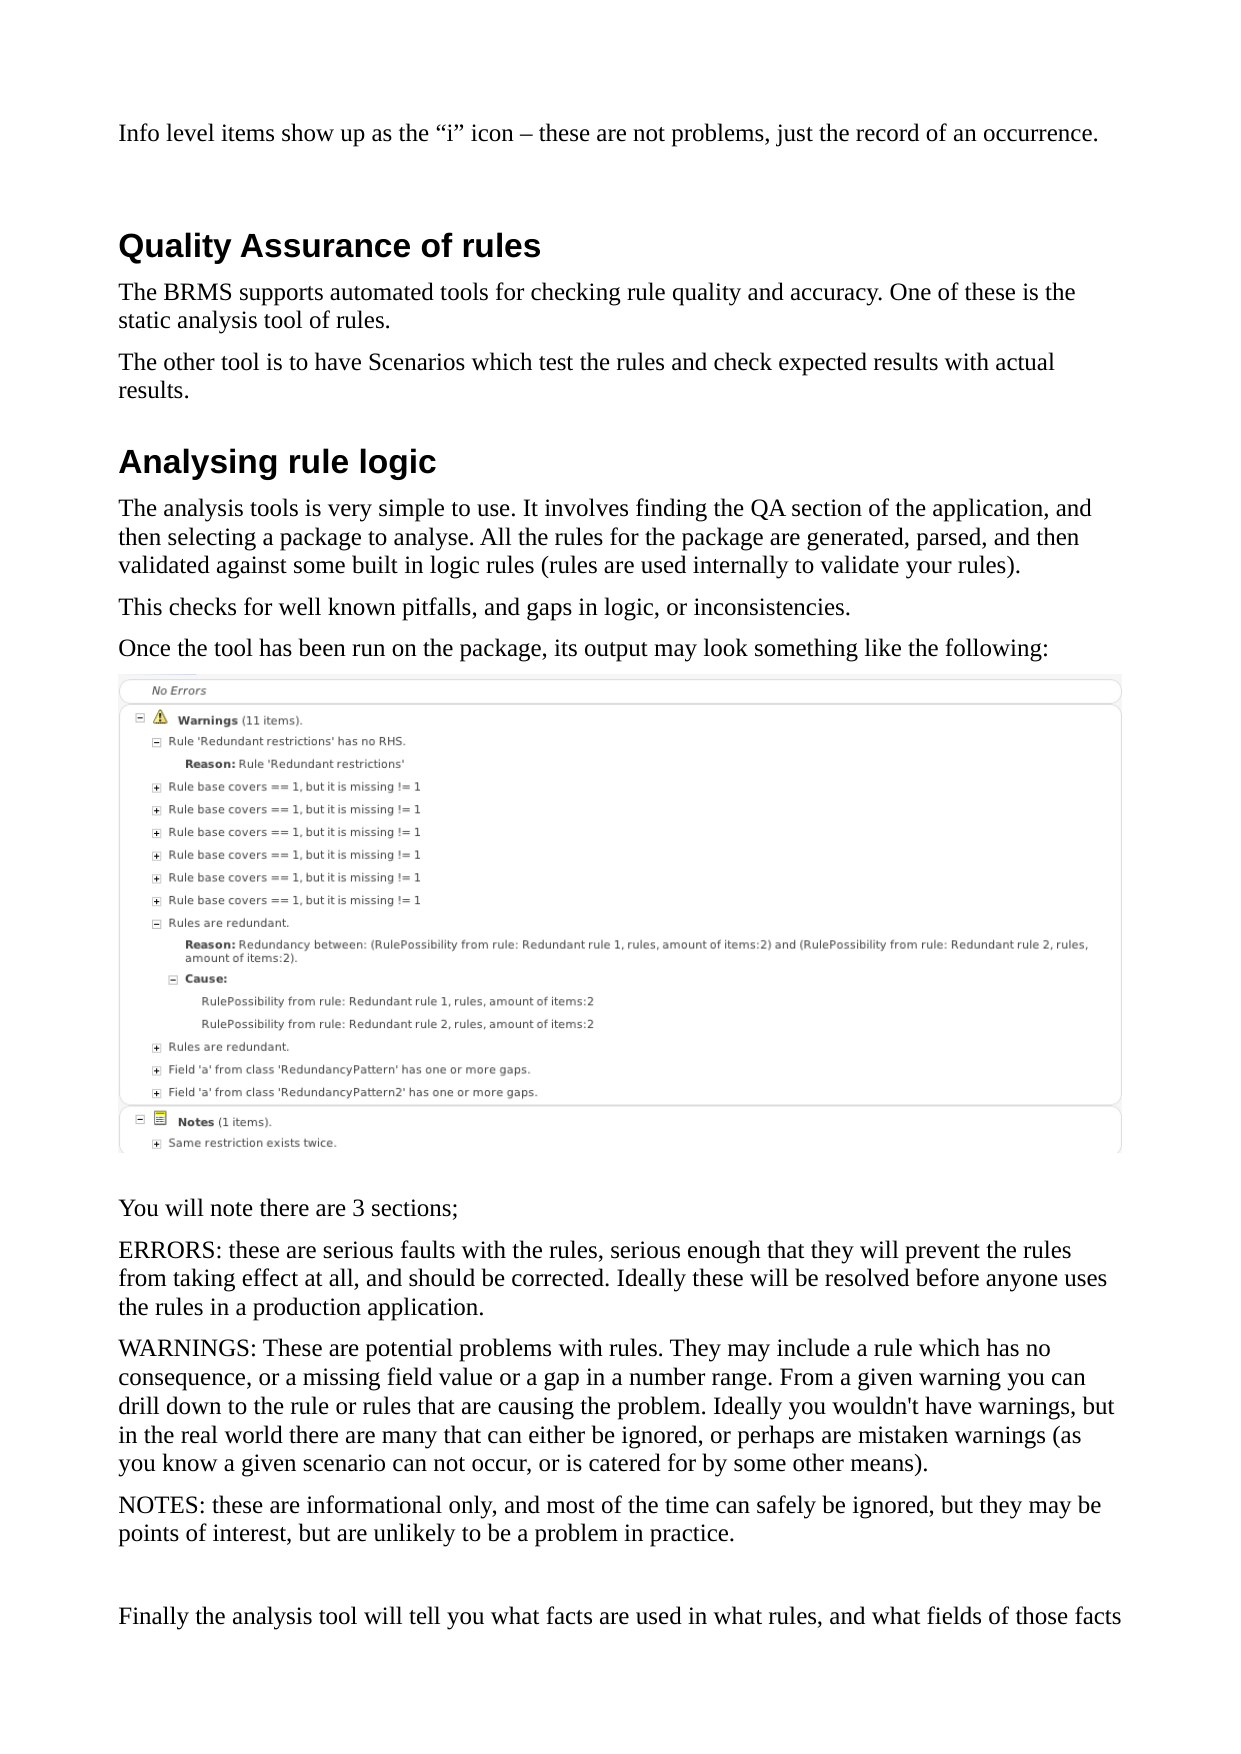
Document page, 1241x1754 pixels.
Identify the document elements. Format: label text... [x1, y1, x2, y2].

text WARNINGS: These are potential problems with rules. They may include a rule which has no consequence, or a missing field value or a gap in a number range. From a given warning you can drill down to the rule or rules that are causing the problem. Ideally you wouldn't have warnings, but in the real world there are many that can either be ignored, or perhaps are mistaken warnings (as you know a given scenario can not occur, or is catered for by some other means). [118, 1333, 1122, 1477]
text Finally the analysis tool will tell you what facts are used in what rules, and what fields of those facts [118, 1601, 1122, 1630]
text The other tool is to have Scenarios which test the rules and check expected results with actual results. [118, 347, 1122, 404]
text Once the tool has been run on the package, its output may look something like the following: [118, 633, 1122, 662]
text The analysis tools is very simple to use. It involves finding the QA section of the application, and then selecting a package to analyse. All the rules for the package are generated, parsed, and then validated against some built in logic rules (rules are used internally to validate your rules). [118, 493, 1122, 579]
text You will note there are 3 sections; [118, 1193, 1122, 1222]
text NOTES: these are informational only, and most of the time can safely be ignored, but they may be points of interest, but are unlikely to be a problem in practice. [118, 1490, 1122, 1547]
picture [118, 674, 1122, 1153]
text This checks for well known pitfalls, and gaps in logic, or inconsistencies. [118, 592, 1122, 620]
text ERRORS: these are serious faults with the rules, serious enough that they will prevent the rules from taking effect at all, and should be corrected. Ideally these will be resolved before anyone uses the rules in a production application. [118, 1235, 1122, 1321]
subtitle Analysing rule logic [118, 442, 1122, 480]
text Info level items show up as the “i” icon – these are not problems, just the record of an occurrence. [118, 118, 1122, 147]
text The BRMS supports automated tools for checking rule quality and accuracy. One of these is the static analysis tool of rules. [118, 277, 1122, 334]
subtitle Quality Assurance of rules [118, 226, 1122, 264]
